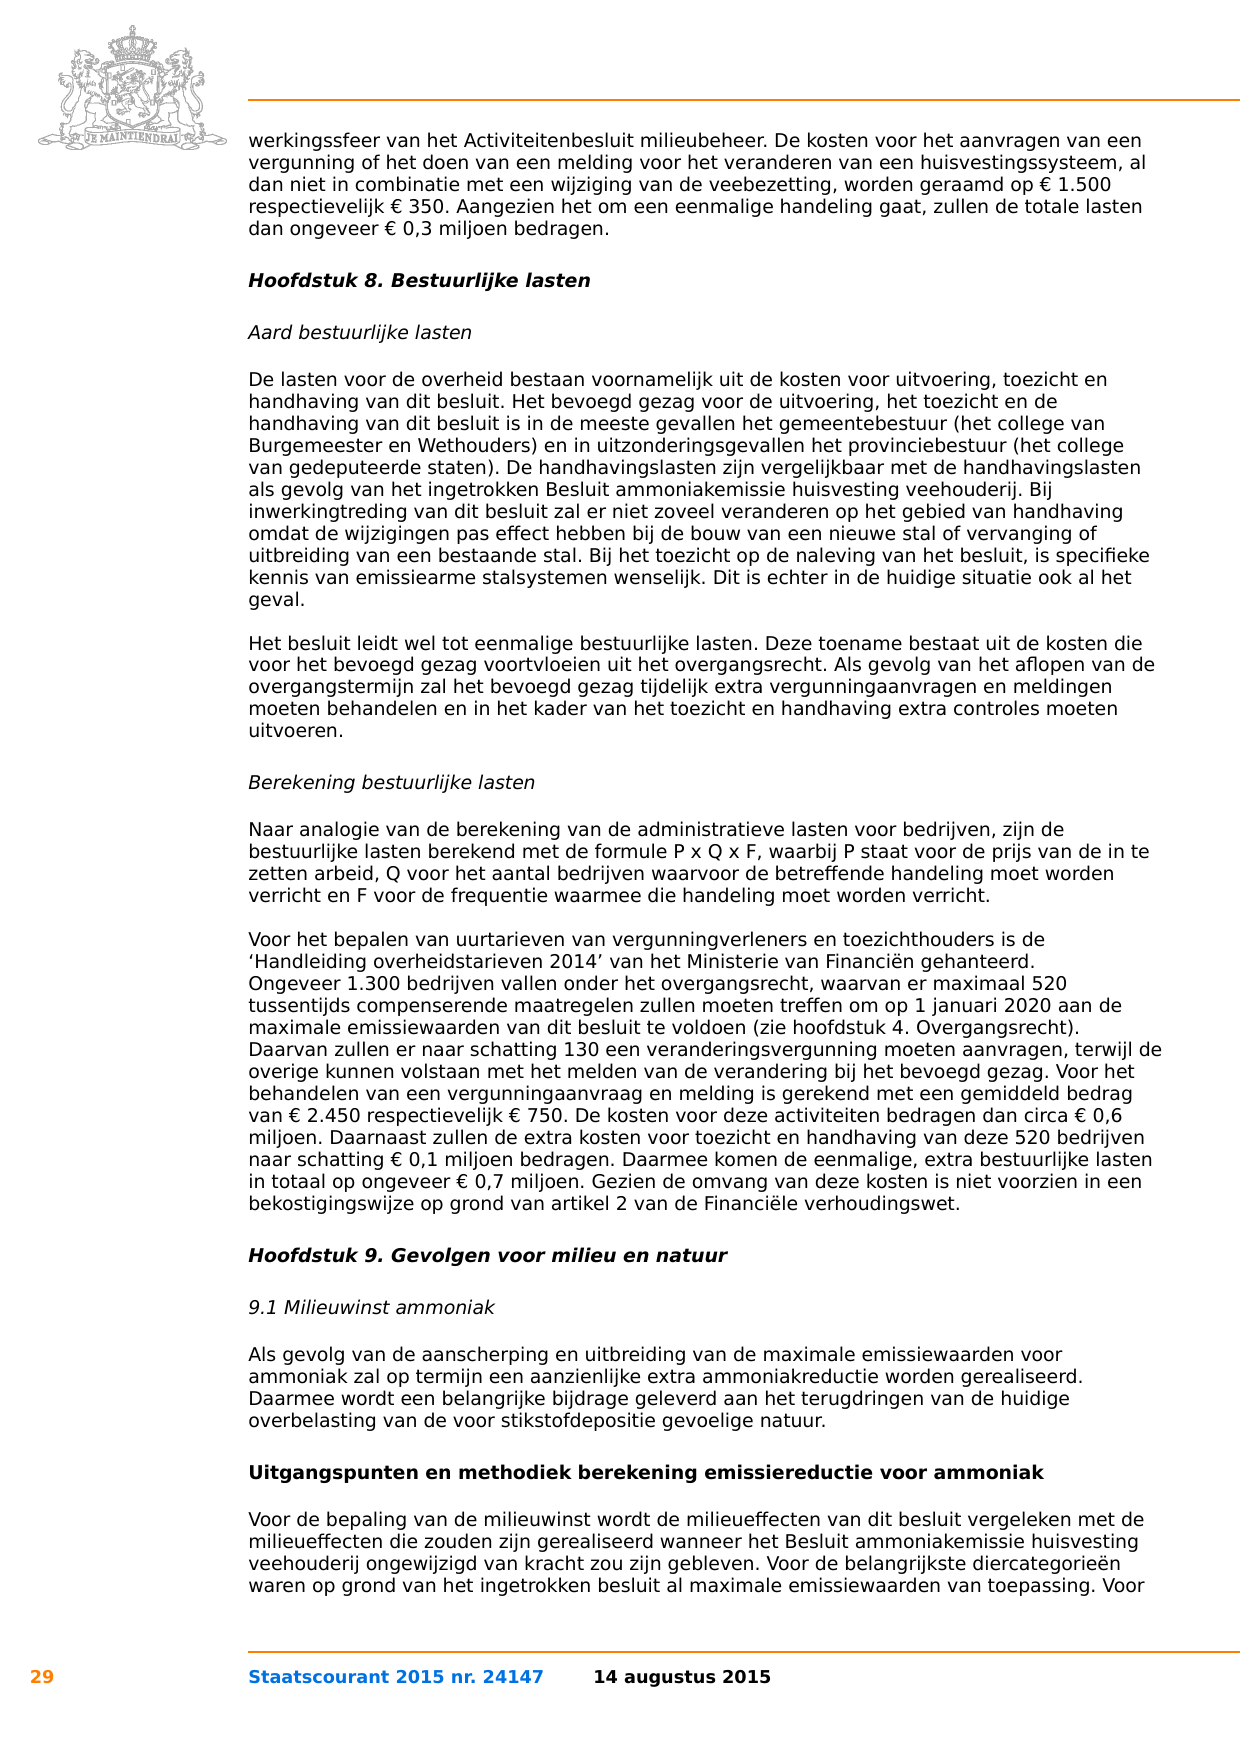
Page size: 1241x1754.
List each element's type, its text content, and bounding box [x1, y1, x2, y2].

subtitle Hoofdstuk 8. Bestuurlijke lasten [248, 270, 1163, 292]
text Als gevolg van de aanscherping en uitbreiding van de maximale emissiewaarden voor ammoniak zal op termijn een aanzienlijke extra ammoniakreductie worden gerealiseerd. Daarmee wordt een belangrijke bijdrage geleverd aan het terugdringen van de huidige overbelasting van de voor stikstofdepositie gevoelige natuur. [248, 1344, 1163, 1432]
text werkingssfeer van het Activiteitenbesluit milieubeheer. De kosten voor het aanvragen van een vergunning of het doen van een melding voor het veranderen van een huisvestingssysteem, al dan niet in combinatie met een wijziging van de veebezetting, worden geraamd op € 1.500 respectievelijk € 350. Aangezien het om een eenmalige handeling gaat, zullen de totale lasten dan ongeveer € 0,3 miljoen bedragen. [248, 130, 1163, 240]
text Voor de bepaling van de milieuwinst wordt de milieueffecten van dit besluit vergeleken met de milieueffecten die zouden zijn gerealiseerd wanneer het Besluit ammoniakemissie huisvesting veehouderij ongewijzigd van kracht zou zijn gebleven. Voor de belangrijkste diercategorieën waren op grond van het ingetrokken besluit al maximale emissiewaarden van toepassing. Voor [248, 1509, 1163, 1597]
picture [38, 25, 227, 150]
subtitle Berekening bestuurlijke lasten [248, 772, 1163, 794]
text Naar analogie van de berekening van de administratieve lasten voor bedrijven, zijn de bestuurlijke lasten berekend met de formule P x Q x F, waarbij P staat voor de prijs van de in te zetten arbeid, Q voor het aantal bedrijven waarvoor de betreffende handeling moet worden verricht en F voor de frequentie waarmee die handeling moet worden verricht. [248, 819, 1163, 907]
subtitle Aard bestuurlijke lasten [248, 322, 1163, 344]
text Het besluit leidt wel tot eenmalige bestuurlijke lasten. Deze toename bestaat uit de kosten die voor het bevoegd gezag voortvloeien uit het overgangsrecht. Als gevolg van het aflopen van de overgangstermijn zal het bevoegd gezag tijdelijk extra vergunningaanvragen en meldingen moeten behandelen en in het kader van het toezicht en handhaving extra controles moeten uitvoeren. [248, 632, 1163, 742]
subtitle Hoofdstuk 9. Gevolgen voor milieu en natuur [248, 1245, 1163, 1267]
text Ongeveer 1.300 bedrijven vallen onder het overgangsrecht, waarvan er maximaal 520 tussentijds compenserende maatregelen zullen moeten treffen om op 1 januari 2020 aan de maximale emissiewaarden van dit besluit te voldoen (zie hoofdstuk 4. Overgangsrecht). Daarvan zullen er naar schatting 130 een veranderingsvergunning moeten aanvragen, terwijl de overige kunnen volstaan met het melden van de verandering bij het bevoegd gezag. Voor het behandelen van een vergunningaanvraag en melding is gerekend met een gemiddeld bedrag van € 2.450 respectievelijk € 750. De kosten voor deze activiteiten bedragen dan circa € 0,6 miljoen. Daarnaast zullen de extra kosten voor toezicht en handhaving van deze 520 bedrijven naar schatting € 0,1 miljoen bedragen. Daarmee komen de eenmalige, extra bestuurlijke lasten in totaal op ongeveer € 0,7 miljoen. Gezien de omvang van deze kosten is niet voorzien in een bekostigingswijze op grond van artikel 2 van de Financiële verhoudingswet. [248, 973, 1163, 1215]
subtitle Uitgangspunten en methodiek berekening emissiereductie voor ammoniak [248, 1462, 1163, 1484]
subtitle 9.1 Milieuwinst ammoniak [248, 1297, 1163, 1319]
text De lasten voor de overheid bestaan voornamelijk uit de kosten voor uitvoering, toezicht en handhaving van dit besluit. Het bevoegd gezag voor de uitvoering, het toezicht en de handhaving van dit besluit is in de meeste gevallen het gemeentebestuur (het college van Burgemeester en Wethouders) en in uitzonderingsgevallen het provinciebestuur (het college van gedeputeerde staten). De handhavingslasten zijn vergelijkbaar met de handhavingslasten als gevolg van het ingetrokken Besluit ammoniakemissie huisvesting veehouderij. Bij inwerkingtreding van dit besluit zal er niet zoveel veranderen op het gebied van handhaving omdat de wijzigingen pas effect hebben bij de bouw van een nieuwe stal of vervanging of uitbreiding van een bestaande stal. Bij het toezicht op de naleving van het besluit, is specifieke kennis van emissiearme stalsystemen wenselijk. Dit is echter in de huidige situatie ook al het geval. [248, 369, 1163, 611]
text Voor het bepalen van uurtarieven van vergunningverleners en toezichthouders is de ‘Handleiding overheidstarieven 2014’ van het Ministerie van Financiën gehanteerd. [248, 929, 1163, 973]
